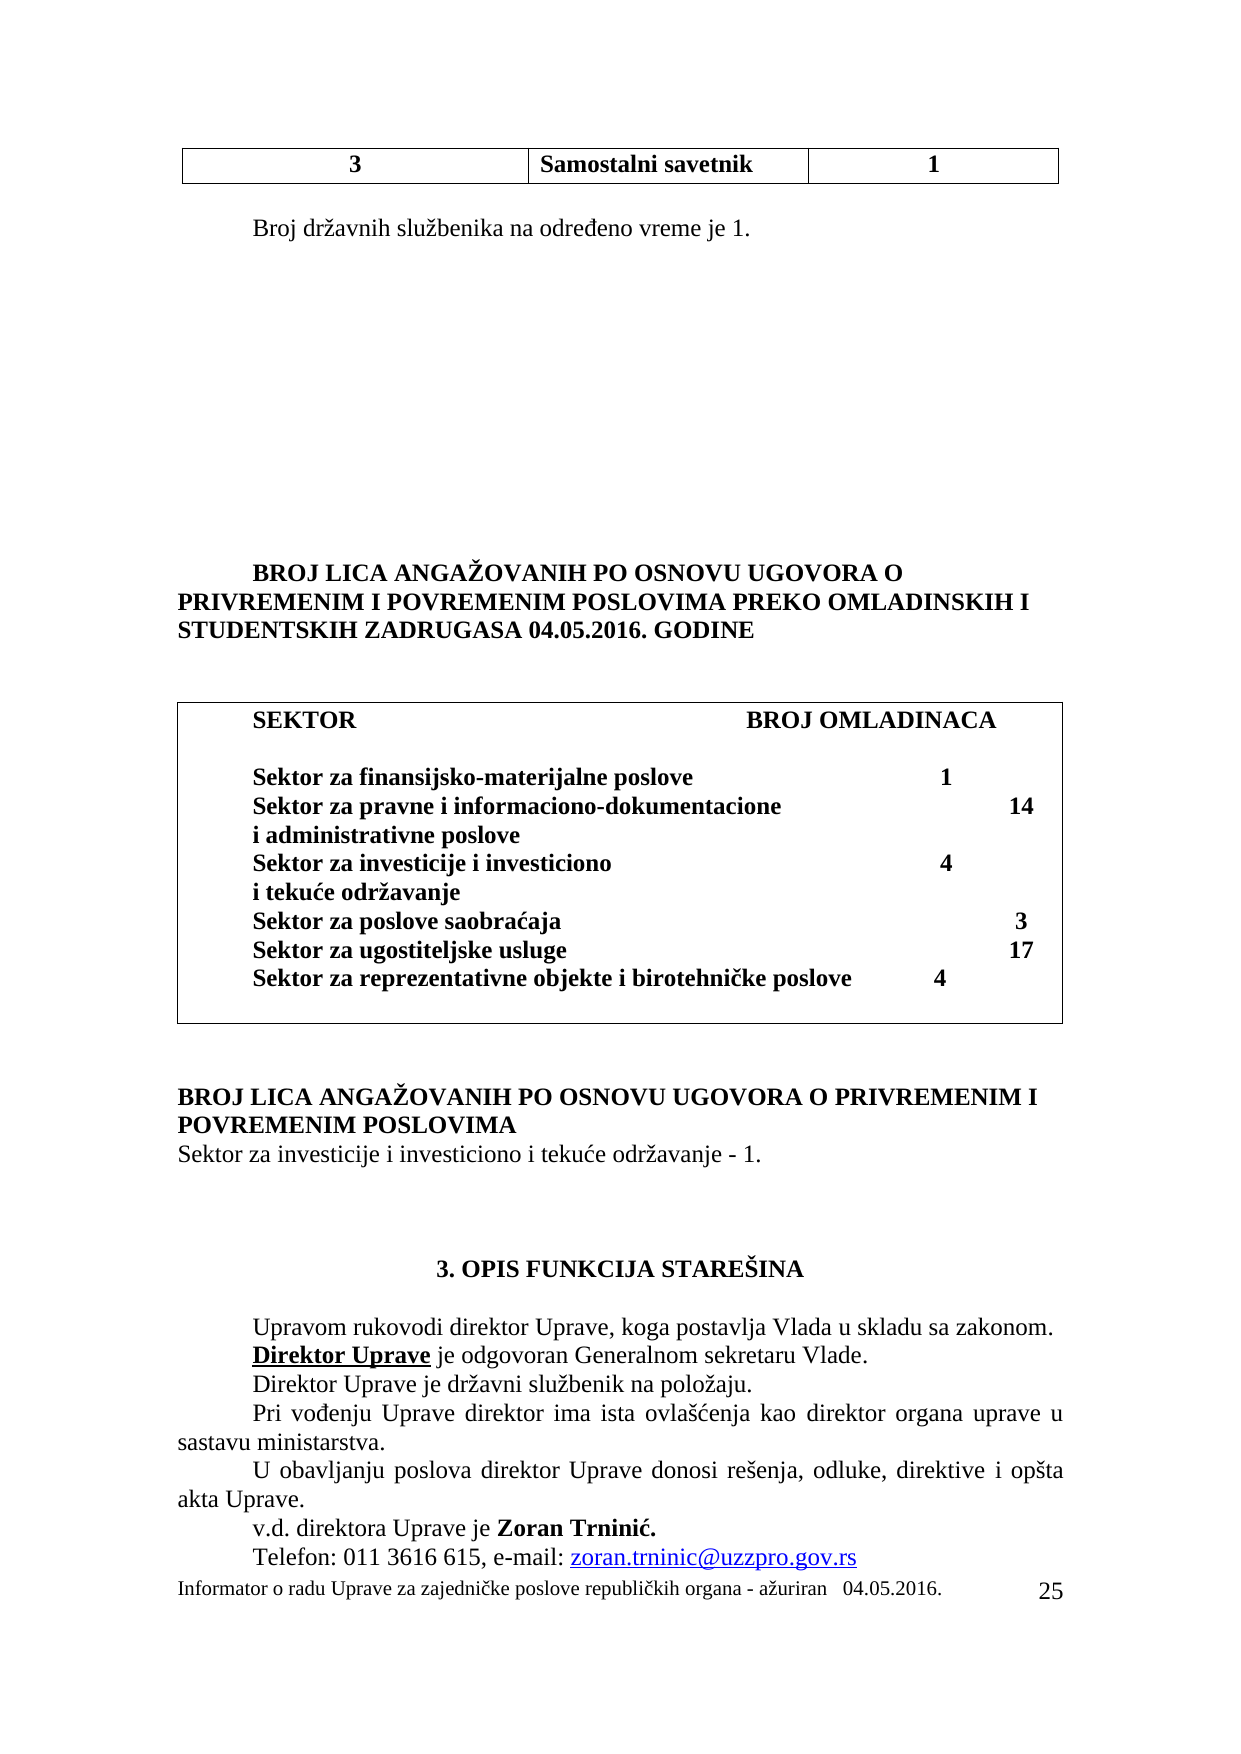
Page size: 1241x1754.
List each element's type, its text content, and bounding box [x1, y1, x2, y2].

text Direktor Uprave je odgovoran Generalnom sekretaru Vlade. [177, 1340, 1063, 1369]
table_cell 3 [183, 149, 528, 183]
text Sektor za finansijsko-materijalne poslove 1 [178, 759, 1062, 788]
text Broj državnih službenika na određeno vreme je 1. [177, 213, 1063, 242]
text Sektor za ugostitelјske usluge 17 [178, 932, 1062, 960]
table_cell Samostalni savetnik [529, 149, 808, 183]
text Sektor za pravne i informaciono-dokumentacione 14 [178, 788, 1062, 817]
text i administrativne poslove [178, 817, 1062, 845]
text Sektor za investicije i investiciono 4 [178, 845, 1062, 874]
text U obavlјanju poslova direktor Uprave donosi rešenja, odluke, direktive i opšta akta Uprave. [177, 1455, 1063, 1513]
text i tekuće održavanje [178, 874, 1062, 903]
text 3. OPIS FUNKCIJA STAREŠINA [177, 1254, 1063, 1283]
text v.d. direktora Uprave je Zoran Trninić. [177, 1513, 1063, 1542]
text Pri vođenju Uprave direktor ima ista ovlašćenja kao direktor organa uprave u sastavu ministarstva. [177, 1398, 1063, 1455]
text SEKTOR BROJ OMLADINACA [178, 703, 1062, 733]
text BROJ LICA ANGAŽOVANIH PO OSNOVU UGOVORA O PRIVREMENIM I POVREMENIM POSLOVIMA [177, 1082, 1063, 1139]
text Sektor za investicije i investiciono i tekuće održavanje - 1. [177, 1139, 1063, 1168]
text Sektor za poslove saobraćaja 3 [178, 903, 1062, 932]
text Telefon: 011 3616 615, e-mail: zoran.trninic@uzzpro.gov.rs [177, 1542, 1063, 1570]
table_cell 1 [809, 149, 1058, 183]
text Sektor za reprezentativne objekte i birotehničke poslove 4 [178, 960, 1062, 992]
text Direktor Uprave je državni službenik na položaju. [177, 1369, 1063, 1398]
text BROJ LICA ANGAŽOVANIH PO OSNOVU UGOVORA O PRIVREMENIM I POVREMENIM POSLOVIMA PREKO OMLADINSKIH I STUDENTSKIH ZADRUGASA 04.05.2016. GODINE [177, 558, 1063, 644]
text Upravom rukovodi direktor Uprave, koga postavlјa Vlada u skladu sa zakonom. [177, 1312, 1063, 1340]
